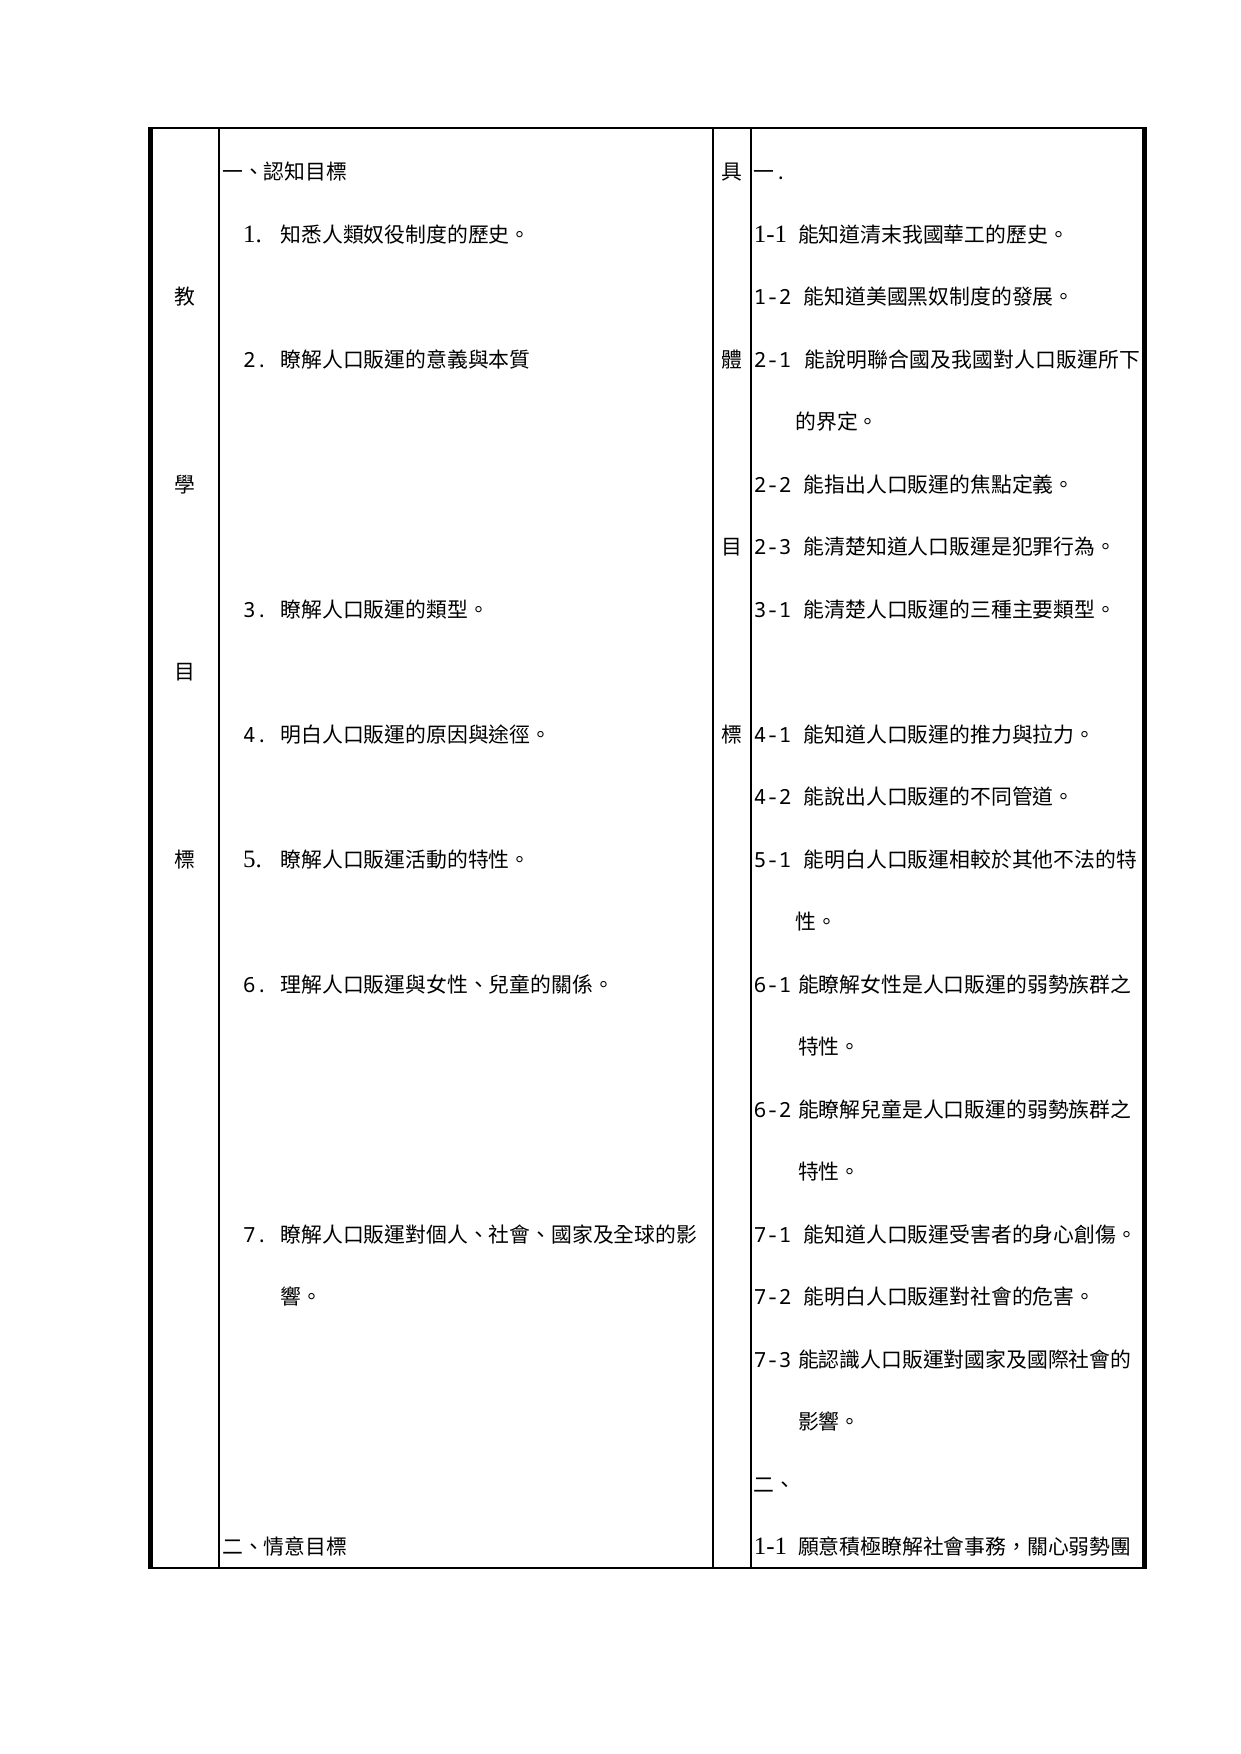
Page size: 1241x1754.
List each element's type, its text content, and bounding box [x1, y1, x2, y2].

table_cell 一. 能知道清末我國華工的歷史。 1-2 能知道美國黑奴制度的發展。 2-1 能說明聯合國及我國對人口販運所下的界定。 2-2 能指出人口販運的焦點定義。 2-3 能清楚知道人口販運是犯罪行為。 3-1 能清楚人口販運的三種主要類型。 4-1 能知道人口販運的推力與拉力。 4-2 能說出人口販運的不同管道。 5-1 能明白人口販運相較於其他不法的特性。 能瞭解女性是人口販運的弱勢族群之特性。 能瞭解兒童是人口販運的弱勢族群之特性。 7-1 能知道人口販運受害者的身心創傷。 7-2 能明白人口販運對社會的危害。 能認識人口販運對國家及國際社會的影響。 二、 願意積極瞭解社會事務，關心弱勢團 [752, 129, 1142, 1567]
table_cell 一、認知目標 知悉人類奴役制度的歷史。 瞭解人口販運的意義與本質 瞭解人口販運的類型。 明白人口販運的原因與途徑。 瞭解人口販運活動的特性。 理解人口販運與女性、兒童的關係。 瞭解人口販運對個人、社會、國家及全球的影響。 二、情意目標 能知覺弱勢族群，培養關懷的情操。 體認人權是不容剝奪及尊重人權的必要性。 三、技能目標 關注人權販運的活動。 能判斷人權是否遭到侵犯。 知道適當的救濟管道。 發展解決人口販運的防制行動方案。 [220, 129, 712, 1567]
table_cell 具 體 目 標 [714, 129, 750, 1567]
table_cell 教 學 目 標 [153, 129, 218, 1567]
